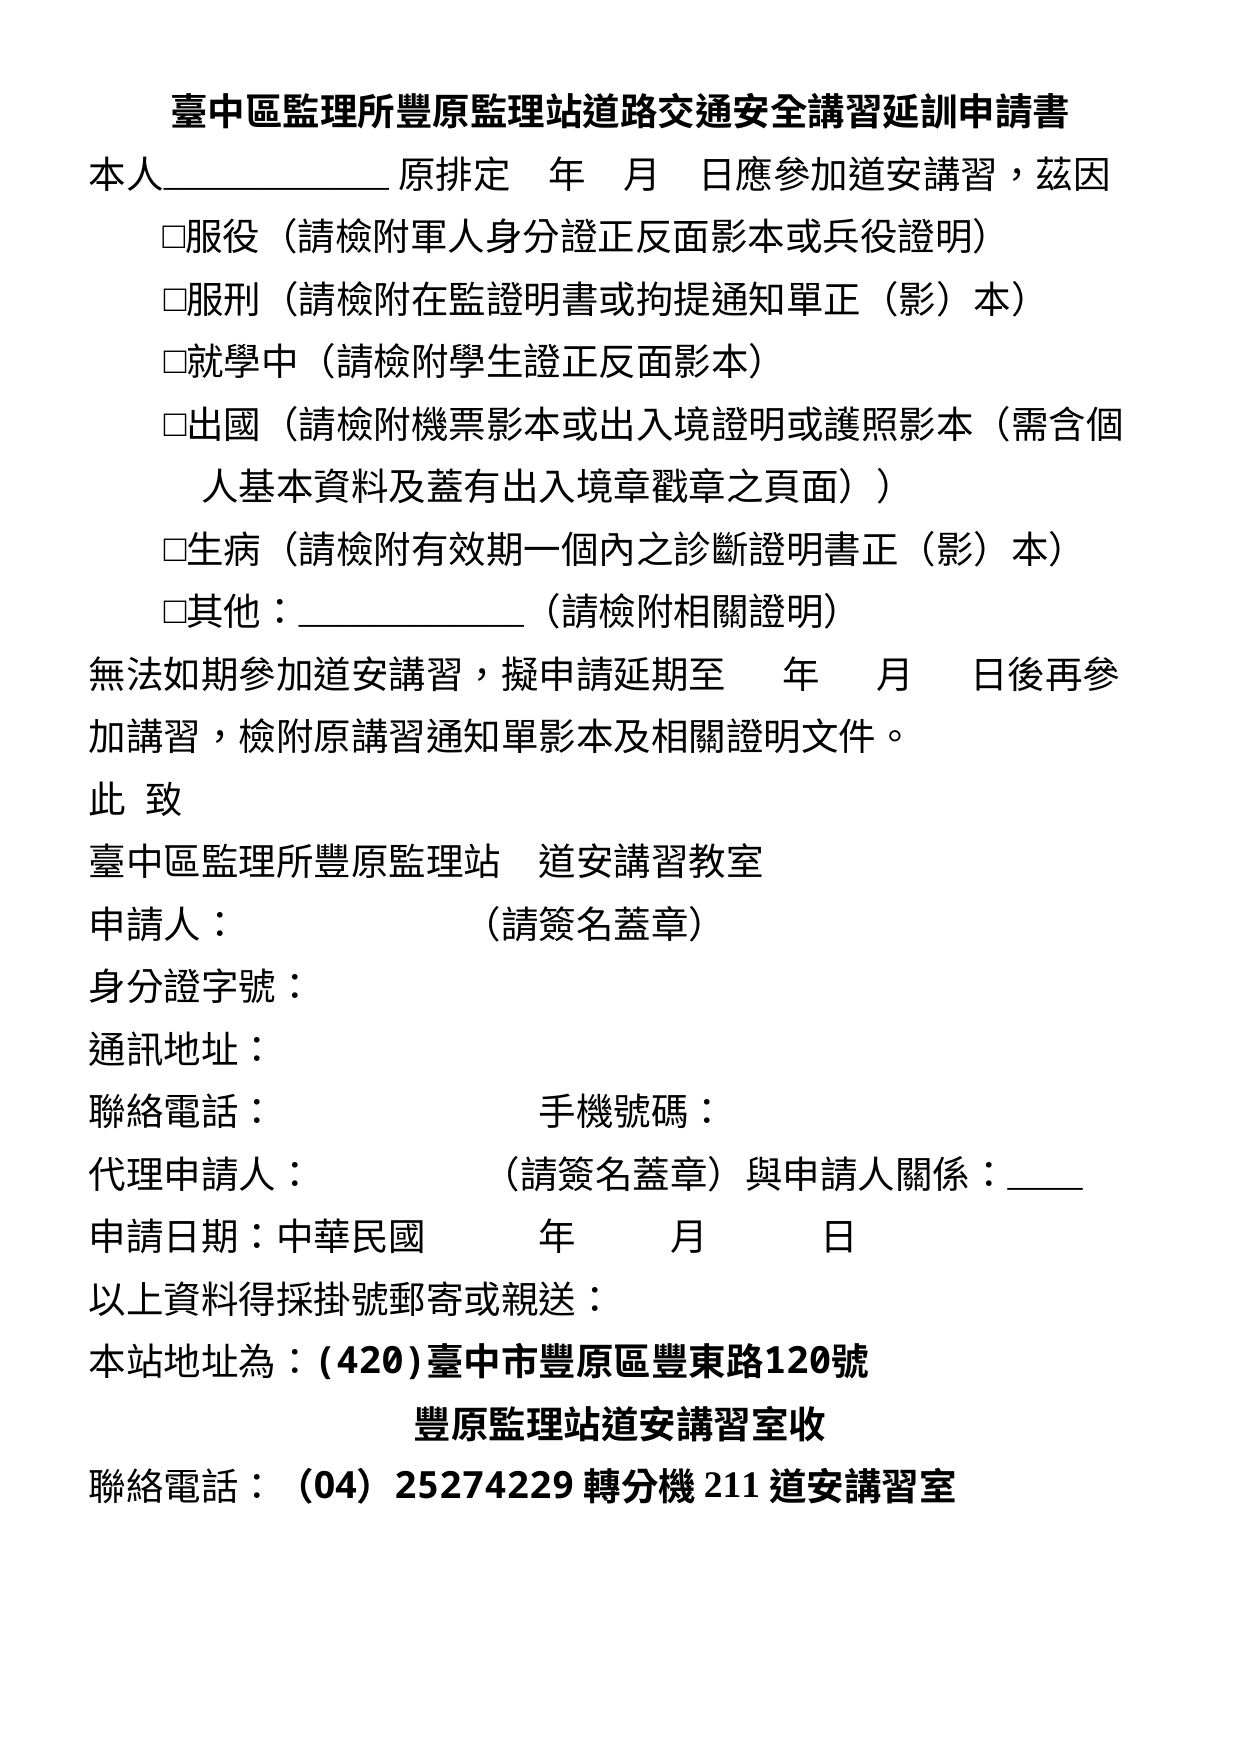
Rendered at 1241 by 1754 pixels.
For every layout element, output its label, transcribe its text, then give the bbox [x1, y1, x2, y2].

text 此 致 [89, 755, 1152, 817]
text 聯絡電話：（04）25274229 轉分機211 道安講習室 [89, 1442, 1152, 1505]
text 無法如期參加道安講習，擬申請延期至 年 月 日後再參加講習，檢附原講習通知單影本及相關證明文件。 [89, 630, 1152, 755]
text 通訊地址： [89, 1005, 1152, 1067]
text 豐原監理站道安講習室收 [89, 1380, 1152, 1442]
text 申請人： （請簽名蓋章） [89, 880, 1152, 942]
text □其他：____________（請檢附相關證明） [89, 567, 1152, 630]
text 以上資料得採掛號郵寄或親送： [89, 1255, 1152, 1317]
text 臺中區監理所豐原監理站 道安講習教室 [89, 817, 1152, 880]
text □服役（請檢附軍人身分證正反面影本或兵役證明） [89, 192, 1152, 255]
text 代理申請人： （請簽名蓋章）與申請人關係：____ [89, 1130, 1152, 1192]
text 臺中區監理所豐原監理站道路交通安全講習延訓申請書 [89, 67, 1152, 130]
text 身分證字號： [89, 942, 1152, 1005]
text □生病（請檢附有效期一個內之診斷證明書正（影）本） [164, 505, 1152, 567]
text 聯絡電話： 手機號碼： [89, 1067, 1152, 1130]
text 本站地址為：(420)臺中市豐原區豐東路120號 [89, 1317, 1152, 1380]
text □出國（請檢附機票影本或出入境證明或護照影本（需含個人基本資料及蓋有出入境章戳章之頁面）） [164, 380, 1152, 505]
text 本人____________ 原排定 年 月 日應參加道安講習，茲因 [89, 130, 1152, 192]
text □服刑（請檢附在監證明書或拘提通知單正（影）本） [89, 255, 1152, 317]
text 申請日期：中華民國 年 月 日 [89, 1192, 1152, 1255]
text □就學中（請檢附學生證正反面影本） [89, 317, 1152, 380]
